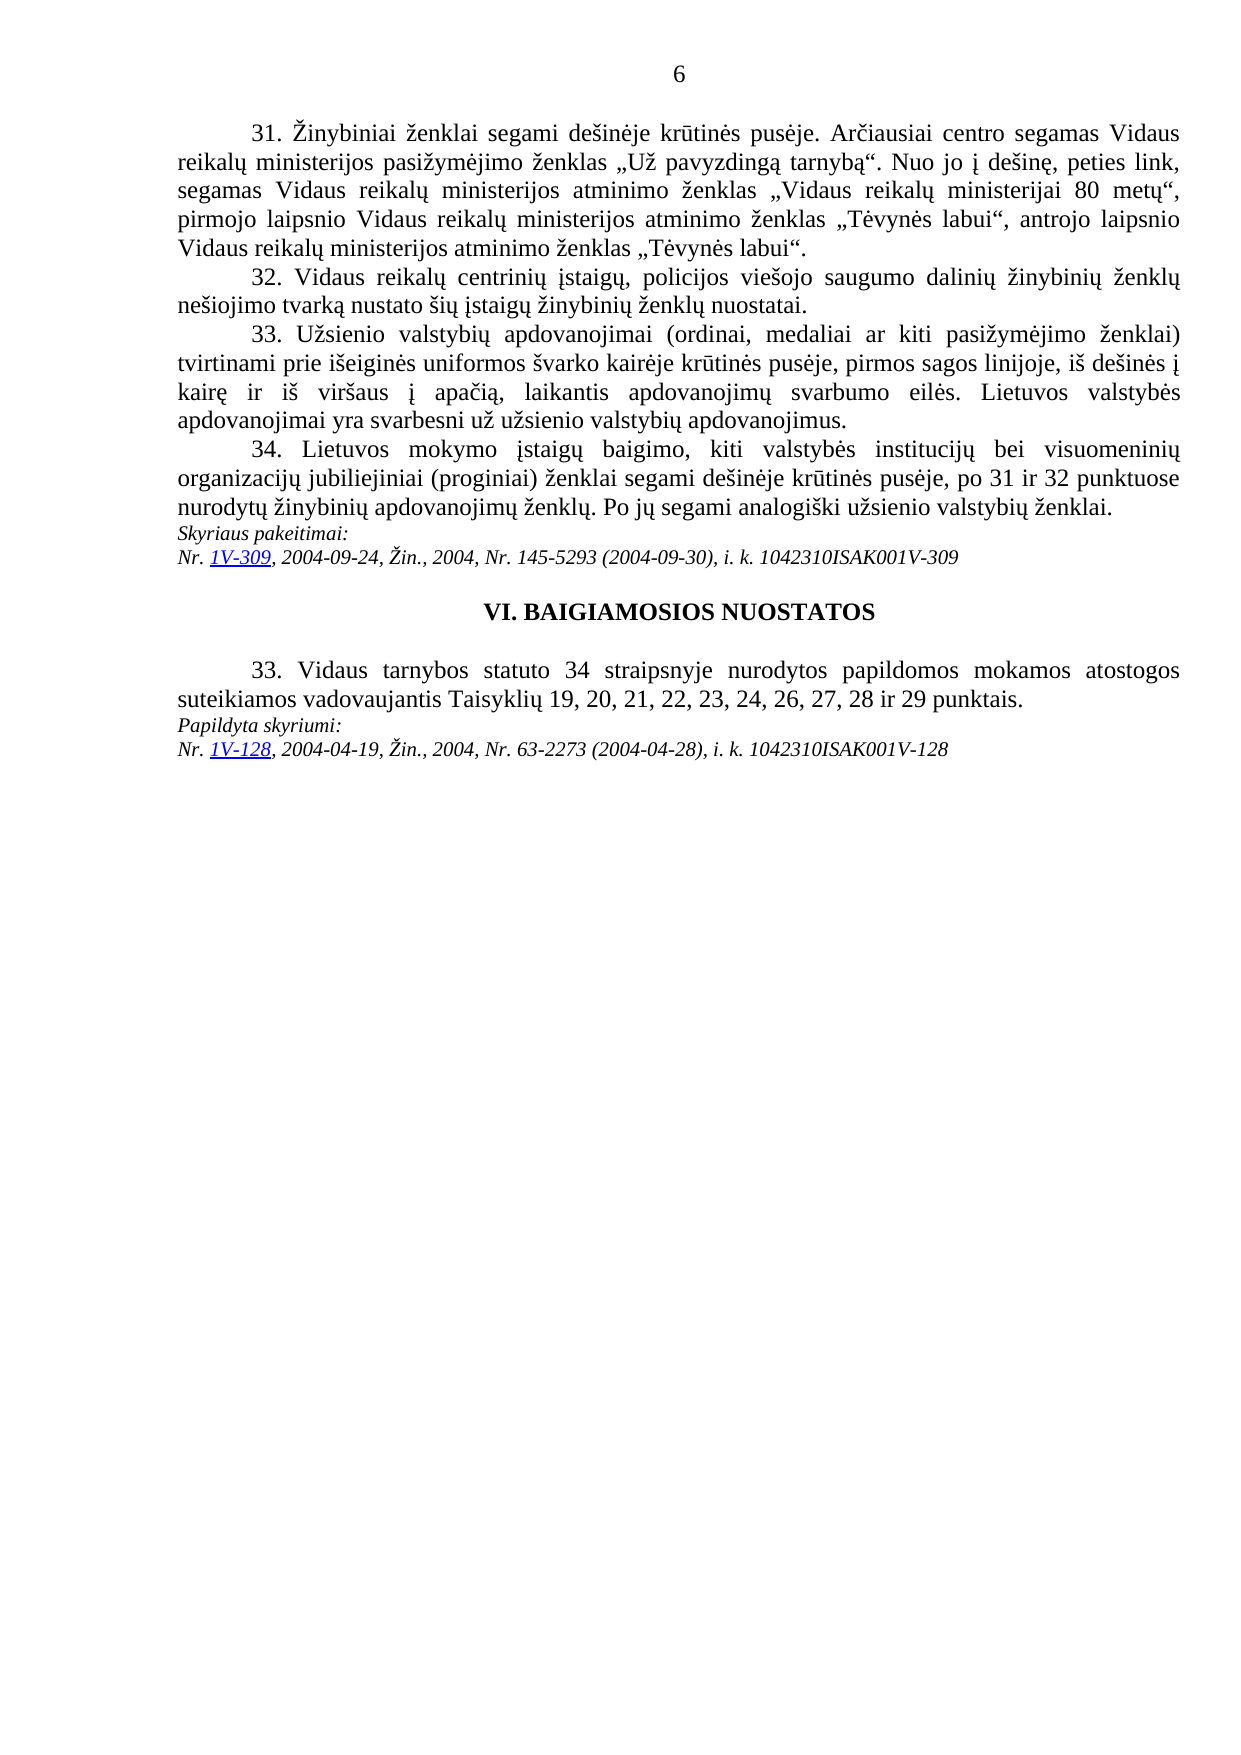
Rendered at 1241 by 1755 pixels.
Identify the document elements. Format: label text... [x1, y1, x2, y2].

text 33. Vidaus tarnybos statuto 34 straipsnyje nurodytos papildomos mokamos atostogos suteikiamos vadovaujantis Taisyklių 19, 20, 21, 22, 23, 24, 26, 27, 28 ir 29 punktais. [177, 655, 1181, 712]
text Papildyta skyriumi: [177, 712, 1181, 737]
text Nr. 1V-309, 2004-09-24, Žin., 2004, Nr. 145-5293 (2004-09-30), i. k. 1042310ISAK001V-309 [177, 545, 1181, 569]
text Nr. 1V-128, 2004-04-19, Žin., 2004, Nr. 63-2273 (2004-04-28), i. k. 1042310ISAK001V-128 [177, 737, 1181, 761]
text 34. Lietuvos mokymo įstaigų baigimo, kiti valstybės institucijų bei visuomeninių organizacijų jubiliejiniai (proginiai) ženklai segami dešinėje krūtinės pusėje, po 31 ir 32 punktuose nurodytų žinybinių apdovanojimų ženklų. Po jų segami analogiški užsienio valstybių ženklai. [177, 434, 1181, 521]
text Skyriaus pakeitimai: [177, 521, 1181, 545]
text 32. Vidaus reikalų centrinių įstaigų, policijos viešojo saugumo dalinių žinybinių ženklų nešiojimo tvarką nustato šių įstaigų žinybinių ženklų nuostatai. [177, 262, 1181, 319]
text VI. BAIGIAMOSIOS NUOSTATOS [177, 597, 1181, 626]
text 33. Užsienio valstybių apdovanojimai (ordinai, medaliai ar kiti pasižymėjimo ženklai) tvirtinami prie išeiginės uniformos švarko kairėje krūtinės pusėje, pirmos sagos linijoje, iš dešinės į kairę ir iš viršaus į apačią, laikantis apdovanojimų svarbumo eilės. Lietuvos valstybės apdovanojimai yra svarbesni už užsienio valstybių apdovanojimus. [177, 319, 1181, 434]
text 31. Žinybiniai ženklai segami dešinėje krūtinės pusėje. Arčiausiai centro segamas Vidaus reikalų ministerijos pasižymėjimo ženklas „Už pavyzdingą tarnybą“. Nuo jo į dešinę, peties link, segamas Vidaus reikalų ministerijos atminimo ženklas „Vidaus reikalų ministerijai 80 metų“, pirmojo laipsnio Vidaus reikalų ministerijos atminimo ženklas „Tėvynės labui“, antrojo laipsnio Vidaus reikalų ministerijos atminimo ženklas „Tėvynės labui“. [177, 118, 1181, 262]
